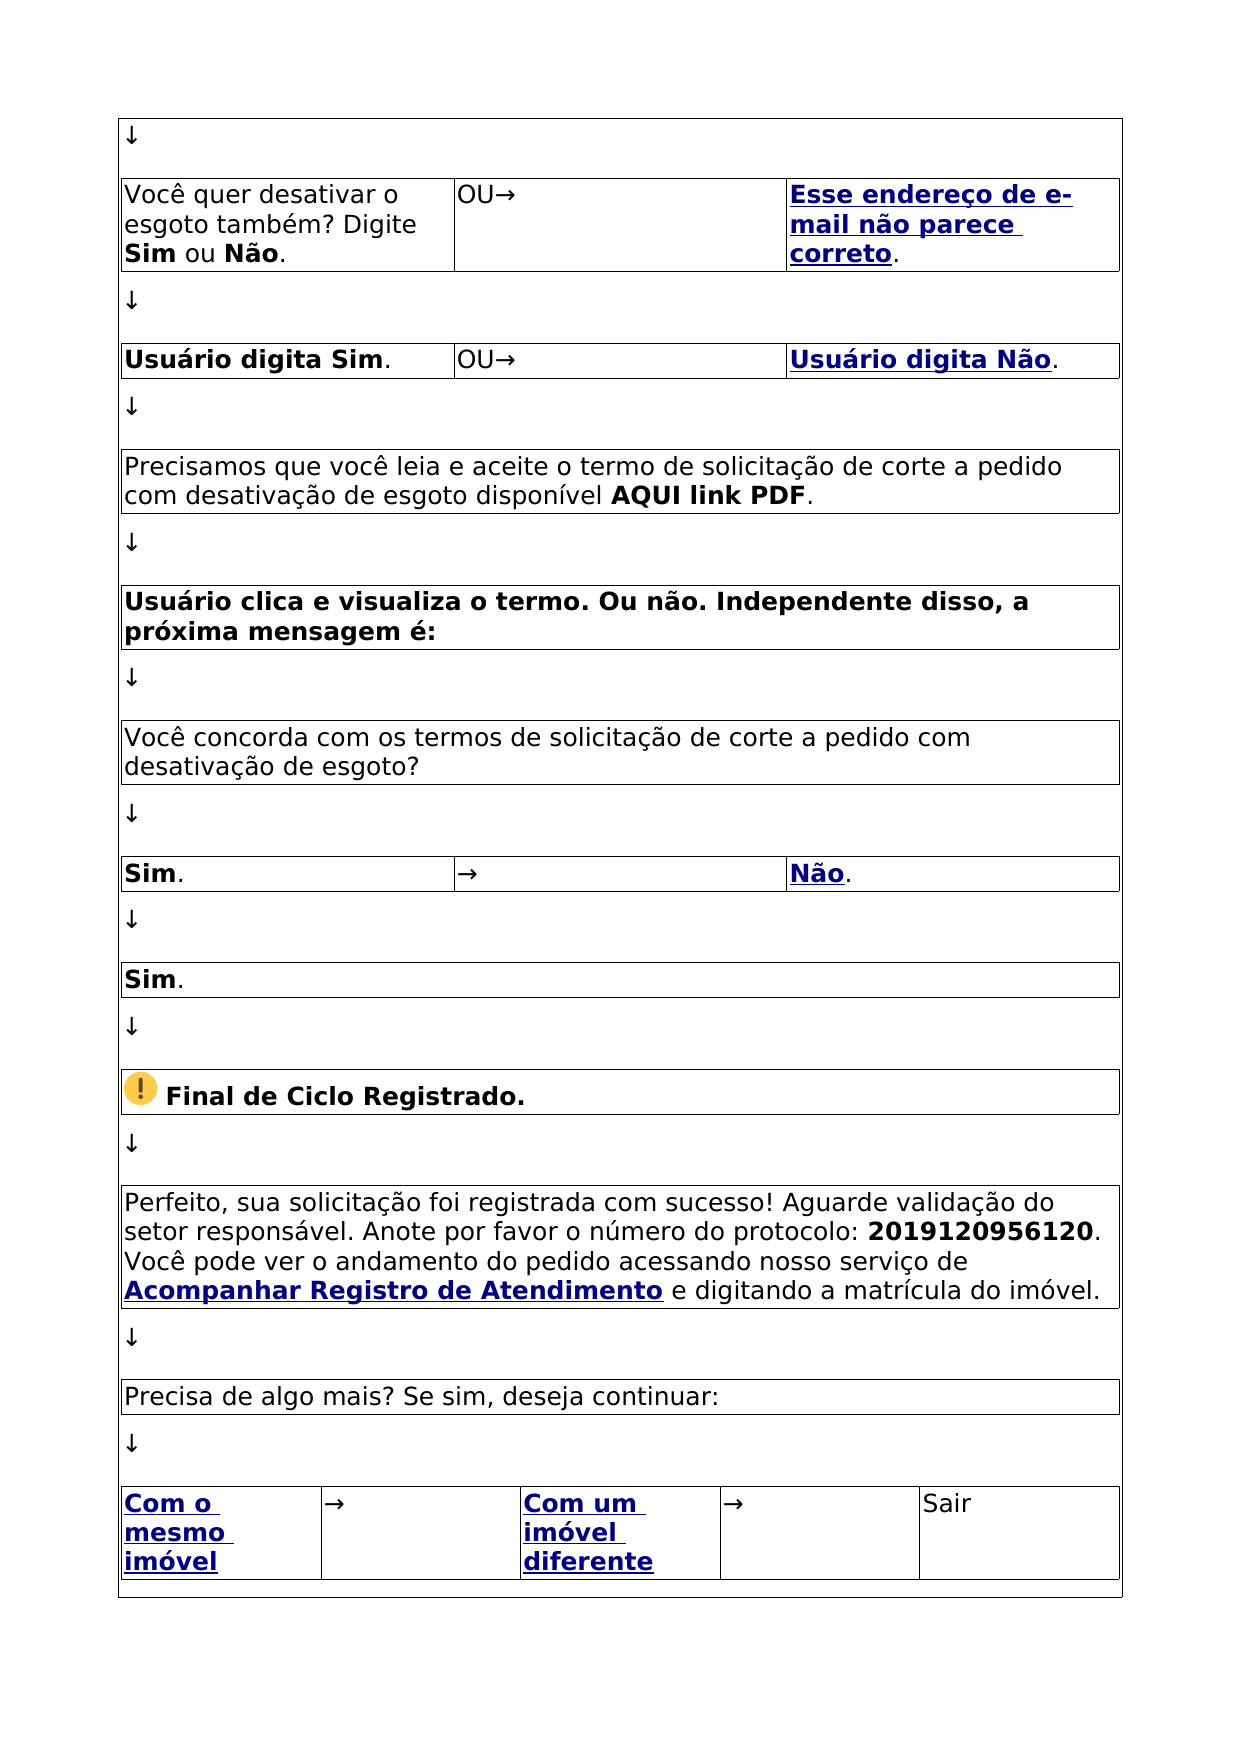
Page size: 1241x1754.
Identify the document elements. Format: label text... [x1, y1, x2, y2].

table_header ↓ ↓ ↓ ↓ ↓ ↓ ↓ ↓ ↓ ↓ ↓ [119, 119, 1122, 1597]
table_header Não. [787, 857, 1119, 891]
table_header Usuário digita Sim. [122, 344, 454, 377]
table_header Perfeito, sua solicitação foi registrada com sucesso! Aguarde validação do setor responsável. Anote por favor o número do protocolo: 2019120956120. Você pode ver o andamento do pedido acessando nosso serviço de Acompanhar Registro de Atendimento e digitando a matrícula do imóvel. [122, 1186, 1119, 1308]
table_header Final de Ciclo Registrado. [122, 1070, 1119, 1114]
table_header Precisamos que você leia e aceite o termo de solicitação de corte a pedido com desativação de esgoto disponível AQUI link PDF. [122, 450, 1119, 513]
table_header Sair [920, 1487, 1119, 1579]
table_header Precisa de algo mais? Se sim, deseja continuar: [122, 1380, 1119, 1414]
table_header Com o mesmo imóvel [122, 1487, 321, 1579]
table_header → [322, 1487, 520, 1579]
table_header Sim. [122, 963, 1119, 997]
table_header Com um imóvel diferente [521, 1487, 720, 1579]
table_header Sim. [122, 857, 454, 891]
table_header OU→ [455, 179, 786, 271]
table_header Você concorda com os termos de solicitação de corte a pedido com desativação de esgoto? [122, 721, 1119, 784]
table_header Esse endereço de e-mail não parece correto. [787, 179, 1119, 271]
table_header Você quer desativar o esgoto também? Digite Sim ou Não. [122, 179, 454, 271]
table_header OU→ [455, 344, 786, 377]
table_header Usuário digita Não. [787, 344, 1119, 377]
table_header → [455, 857, 786, 891]
table_header → [721, 1487, 919, 1579]
table_header Usuário clica e visualiza o termo. Ou não. Independente disso, a próxima mensagem é: [122, 586, 1119, 649]
